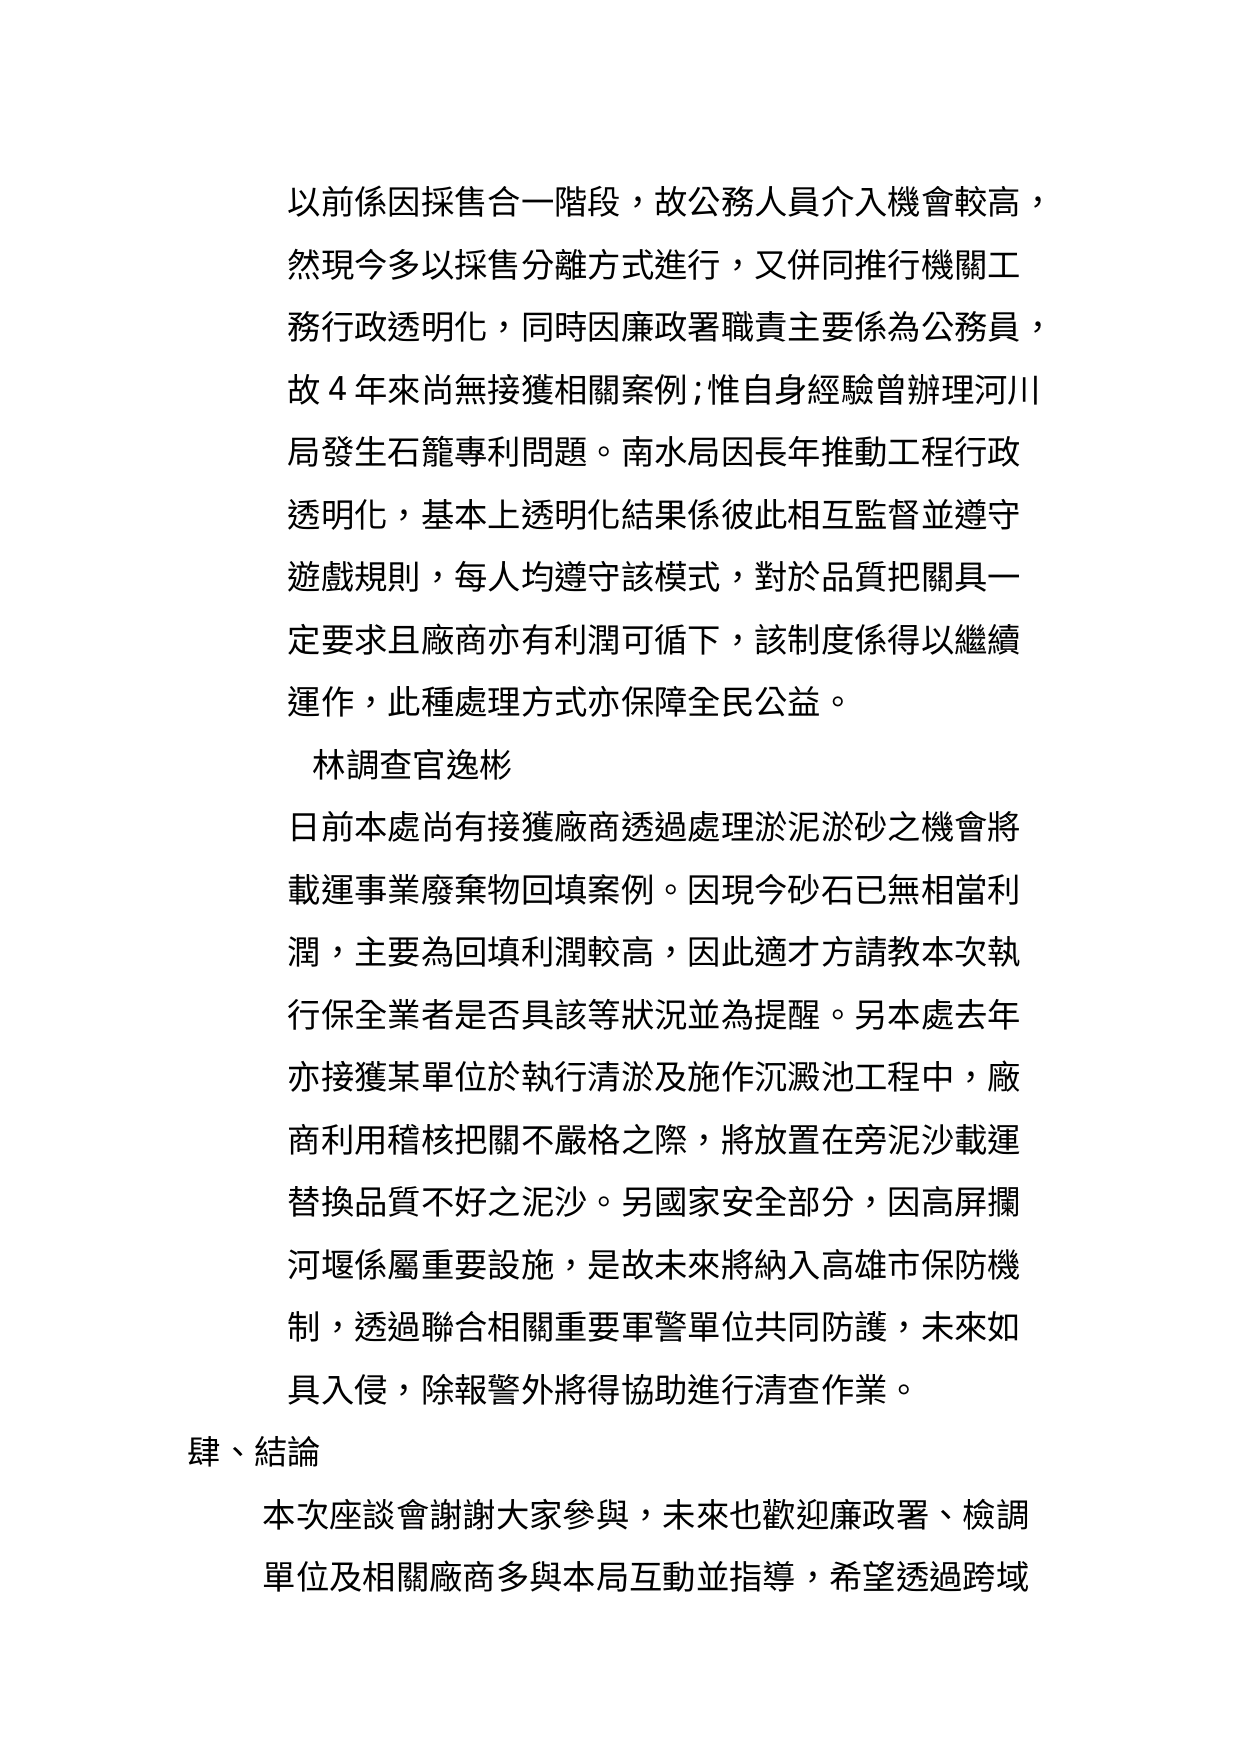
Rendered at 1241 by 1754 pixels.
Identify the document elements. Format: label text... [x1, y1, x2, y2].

text 肆、結論 [187, 1408, 1053, 1471]
text 以前係因採售合一階段，故公務人員介入機會較高，然現今多以採售分離方式進行，又併同推行機關工務行政透明化，同時因廉政署職責主要係為公務員，故4年來尚無接獲相關案例;惟自身經驗曾辦理河川局發生石籠專利問題。南水局因長年推動工程行政透明化，基本上透明化結果係彼此相互監督並遵守遊戲規則，每人均遵守該模式，對於品質把關具一定要求且廠商亦有利潤可循下，該制度係得以繼續運作，此種處理方式亦保障全民公益。 [287, 158, 1053, 721]
text 林調查官逸彬 [212, 721, 1053, 783]
text 日前本處尚有接獲廠商透過處理淤泥淤砂之機會將載運事業廢棄物回填案例。因現今砂石已無相當利潤，主要為回填利潤較高，因此適才方請教本次執行保全業者是否具該等狀況並為提醒。另本處去年亦接獲某單位於執行清淤及施作沉澱池工程中，廠商利用稽核把關不嚴格之際，將放置在旁泥沙載運替換品質不好之泥沙。另國家安全部分，因高屏攔河堰係屬重要設施，是故未來將納入高雄市保防機制，透過聯合相關重要軍警單位共同防護，未來如具入侵，除報警外將得協助進行清查作業。 [287, 783, 1053, 1408]
text 本次座談會謝謝大家參與，未來也歡迎廉政署、檢調單位及相關廠商多與本局互動並指導，希望透過跨域 [262, 1471, 1053, 1596]
